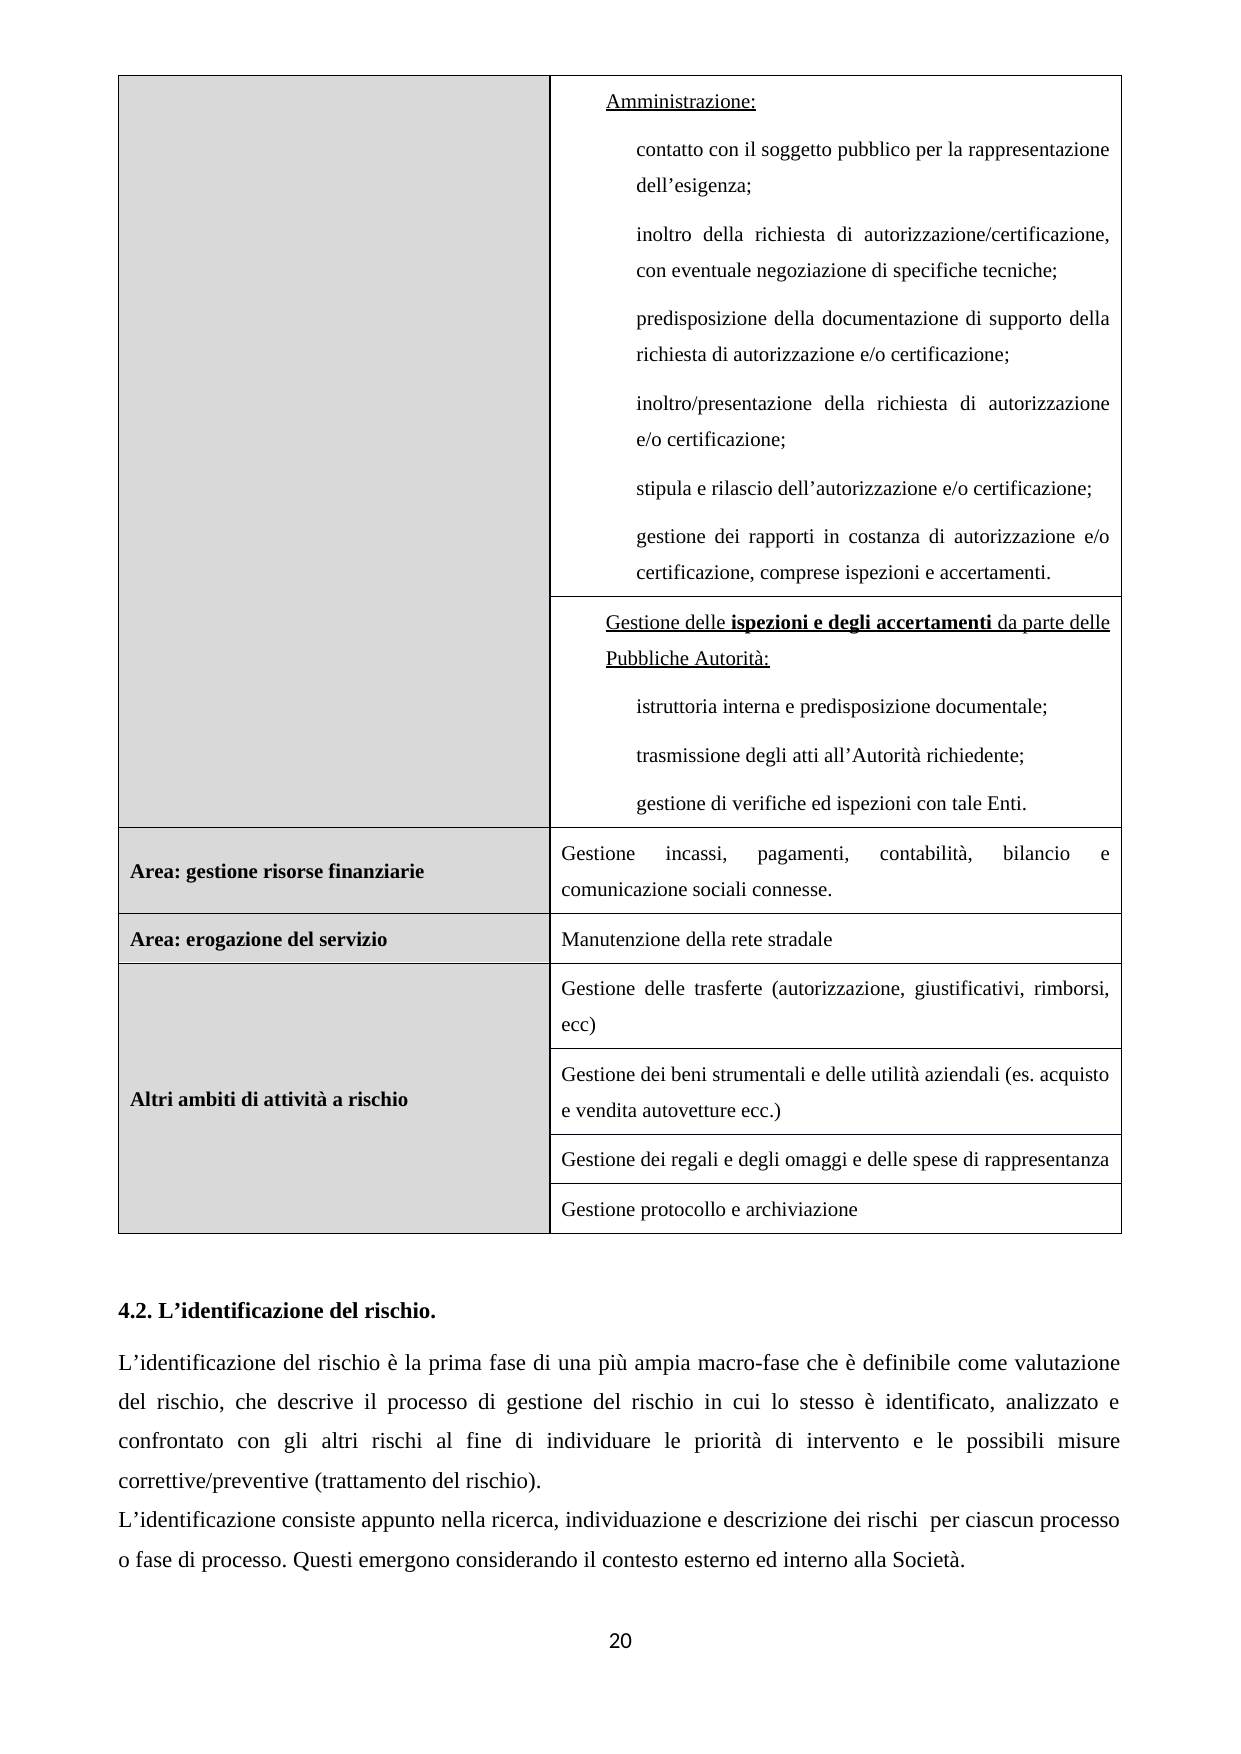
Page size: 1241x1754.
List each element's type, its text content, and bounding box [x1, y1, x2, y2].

table_cell Gestione delle trasferte (autorizzazione, giustificativi, rimborsi, ecc) [551, 964, 1121, 1048]
text L’identificazione consiste appunto nella ricerca, individuazione e descrizione dei rischi per ciascun processo o fase di processo. Questi emergono considerando il contesto esterno ed interno alla Società. [118, 1506, 1122, 1572]
table_cell Manutenzione della rete stradale [551, 914, 1121, 962]
table_cell [119, 76, 549, 827]
table_cell Gestione delle ispezioni e degli accertamenti da parte delle Pubbliche Autorità: istruttoria interna e predisposizione documentale; trasmissione degli atti all’Autorità richiedente; gestione di verifiche ed ispezioni con tale Enti. [551, 597, 1121, 827]
table_cell Gestione dei beni strumentali e delle utilità aziendali (es. acquisto e vendita autovetture ecc.) [551, 1049, 1121, 1134]
table_cell Gestione protocollo e archiviazione [551, 1184, 1121, 1233]
table_cell Altri ambiti di attività a rischio [119, 964, 549, 1233]
table_cell Area: erogazione del servizio [119, 914, 549, 962]
table_cell Amministrazione: contatto con il soggetto pubblico per la rappresentazione dell’esigenza; inoltro della richiesta di autorizzazione/certificazione, con eventuale negoziazione di specifiche tecniche; predisposizione della documentazione di supporto della richiesta di autorizzazione e/o certificazione; inoltro/presentazione della richiesta di autorizzazione e/o certificazione; stipula e rilascio dell’autorizzazione e/o certificazione; gestione dei rapporti in costanza di autorizzazione e/o certificazione, comprese ispezioni e accertamenti. [551, 76, 1121, 596]
table_cell Gestione dei regali e degli omaggi e delle spese di rappresentanza [551, 1135, 1121, 1183]
subtitle 4.2. L’identificazione del rischio. [118, 1297, 1122, 1324]
text L’identificazione del rischio è la prima fase di una più ampia macro-fase che è definibile come valutazione del rischio, che descrive il processo di gestione del rischio in cui lo stesso è identificato, analizzato e confrontato con gli altri rischi al fine di individuare le priorità di intervento e le possibili misure correttive/preventive (trattamento del rischio). [118, 1348, 1122, 1493]
table_cell Gestione incassi, pagamenti, contabilità, bilancio e comunicazione sociali connesse. [551, 828, 1121, 913]
table_cell Area: gestione risorse finanziarie [119, 828, 549, 913]
